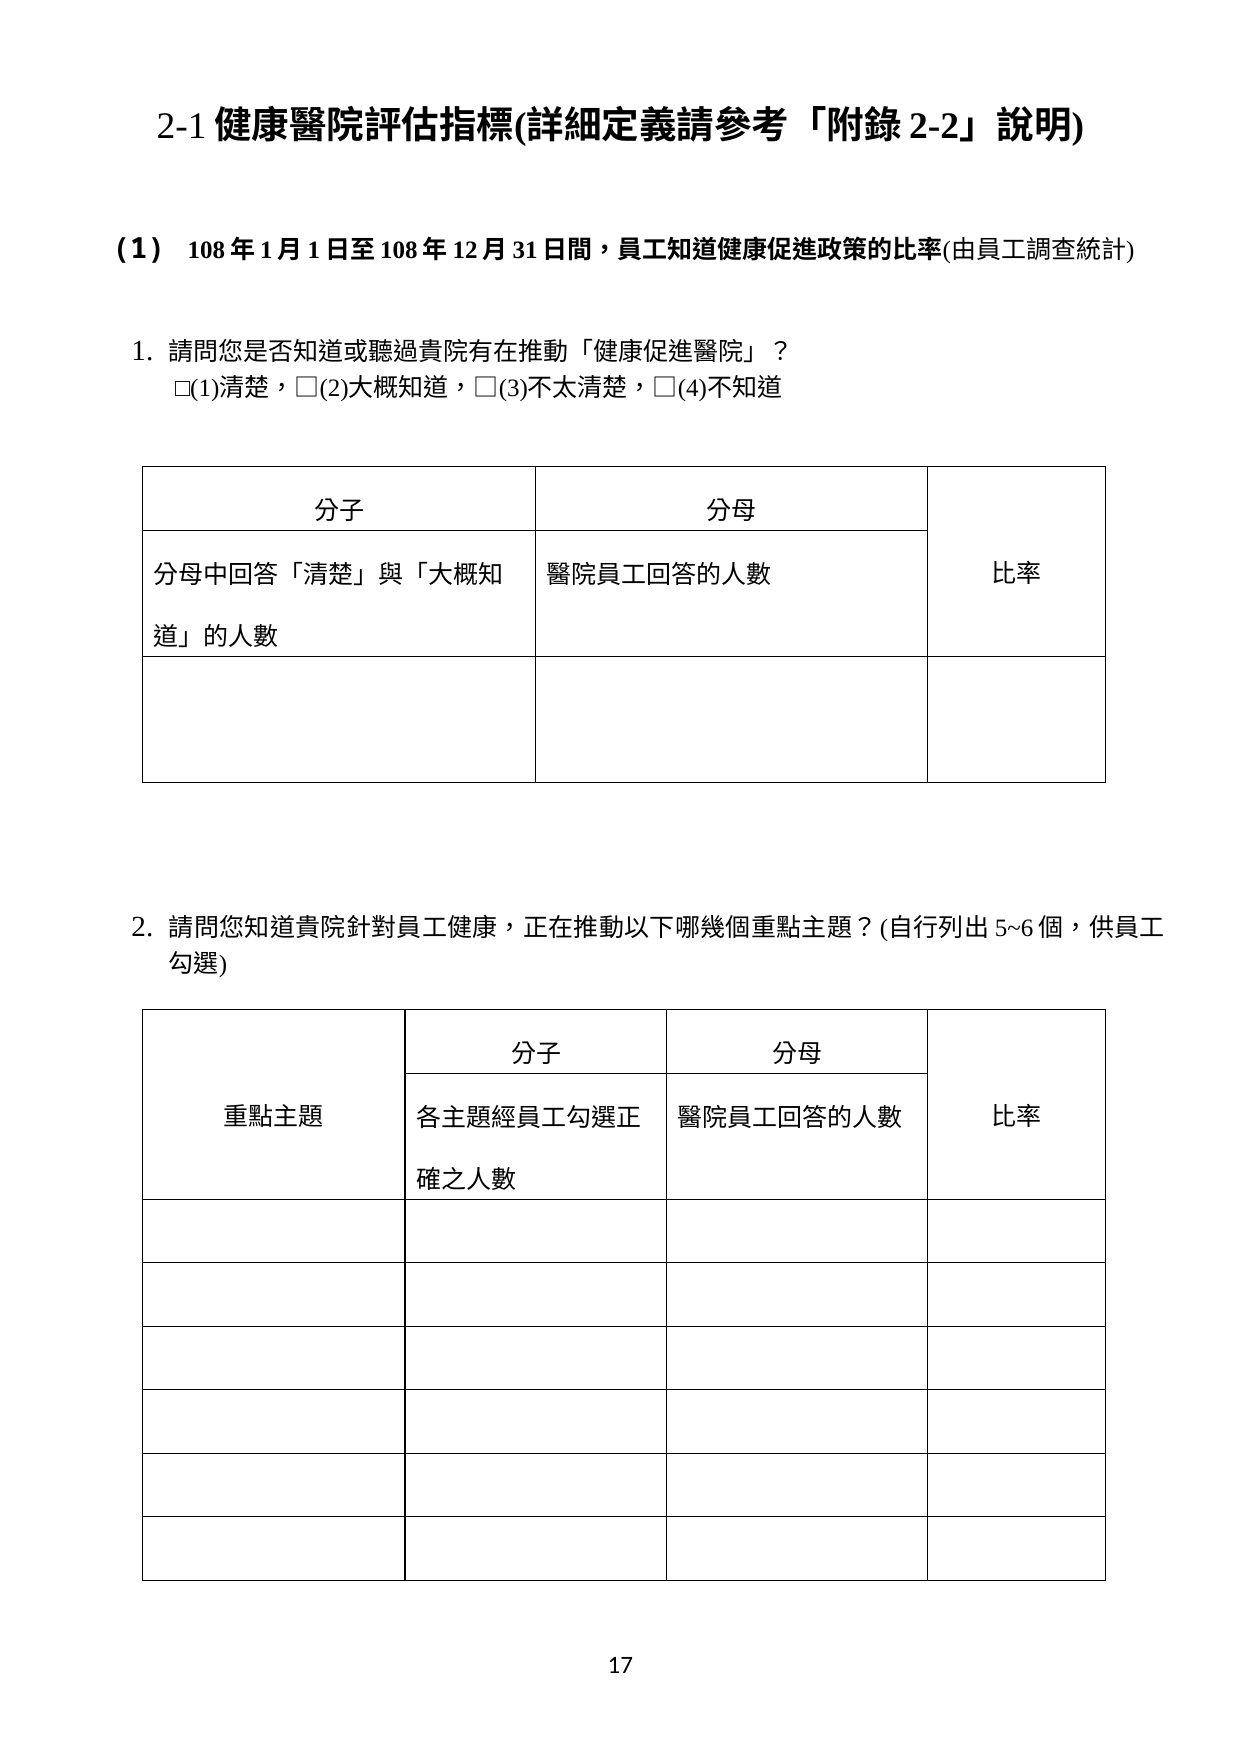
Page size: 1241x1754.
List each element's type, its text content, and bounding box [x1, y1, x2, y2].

table_cell [406, 1263, 666, 1326]
list 請問您是否知道或聽過貴院有在推動「健康促進醫院」？ [131, 331, 1165, 367]
table_cell [143, 657, 535, 782]
table_header 比率 [928, 467, 1105, 656]
table_cell [928, 1327, 1105, 1389]
table_cell [406, 1454, 666, 1516]
table_cell [667, 1390, 927, 1453]
table_cell 醫院員工回答的人數 [536, 531, 927, 656]
table_header 比率 [928, 1010, 1105, 1198]
table_cell [928, 1200, 1105, 1262]
table_cell [406, 1390, 666, 1453]
table_cell [406, 1200, 666, 1262]
table_cell [143, 1327, 404, 1389]
list 請問您知道貴院針對員工健康，正在推動以下哪幾個重點主題？(自行列出5~6個，供員工勾選) [131, 908, 1165, 980]
table_cell [928, 657, 1105, 782]
table_cell [667, 1263, 927, 1326]
table_cell [536, 657, 927, 782]
table_cell [667, 1327, 927, 1389]
table_cell [406, 1517, 666, 1580]
table_cell [928, 1454, 1105, 1516]
table_header 重點主題 [143, 1010, 404, 1198]
text 2-1健康醫院評估指標(詳細定義請參考「附錄2-2」說明) [75, 81, 1165, 143]
table_cell 各主題經員工勾選正確之人數 [406, 1074, 666, 1198]
table_header 分母 [667, 1010, 927, 1072]
table_header 分子 [143, 467, 535, 529]
table_header 分子 [406, 1010, 666, 1072]
table_cell [667, 1517, 927, 1580]
table_cell [667, 1200, 927, 1262]
table_cell [143, 1390, 404, 1453]
table_cell [406, 1327, 666, 1389]
table_cell [143, 1263, 404, 1326]
list 108年1月1日至108年12月31日間，員工知道健康促進政策的比率(由員工調查統計) [112, 206, 1165, 268]
table_cell 分母中回答「清楚」與「大概知道」的人數 [143, 531, 535, 656]
table_cell [143, 1454, 404, 1516]
table_cell [928, 1263, 1105, 1326]
table_cell [143, 1517, 404, 1580]
table_header 分母 [536, 467, 927, 529]
table_cell [928, 1517, 1105, 1580]
table_cell [143, 1200, 404, 1262]
table_cell [667, 1454, 927, 1516]
table_cell [928, 1390, 1105, 1453]
table_cell 醫院員工回答的人數 [667, 1074, 927, 1198]
text □(1)清楚，□(2)大概知道，□(3)不太清楚，□(4)不知道 [75, 367, 1165, 403]
